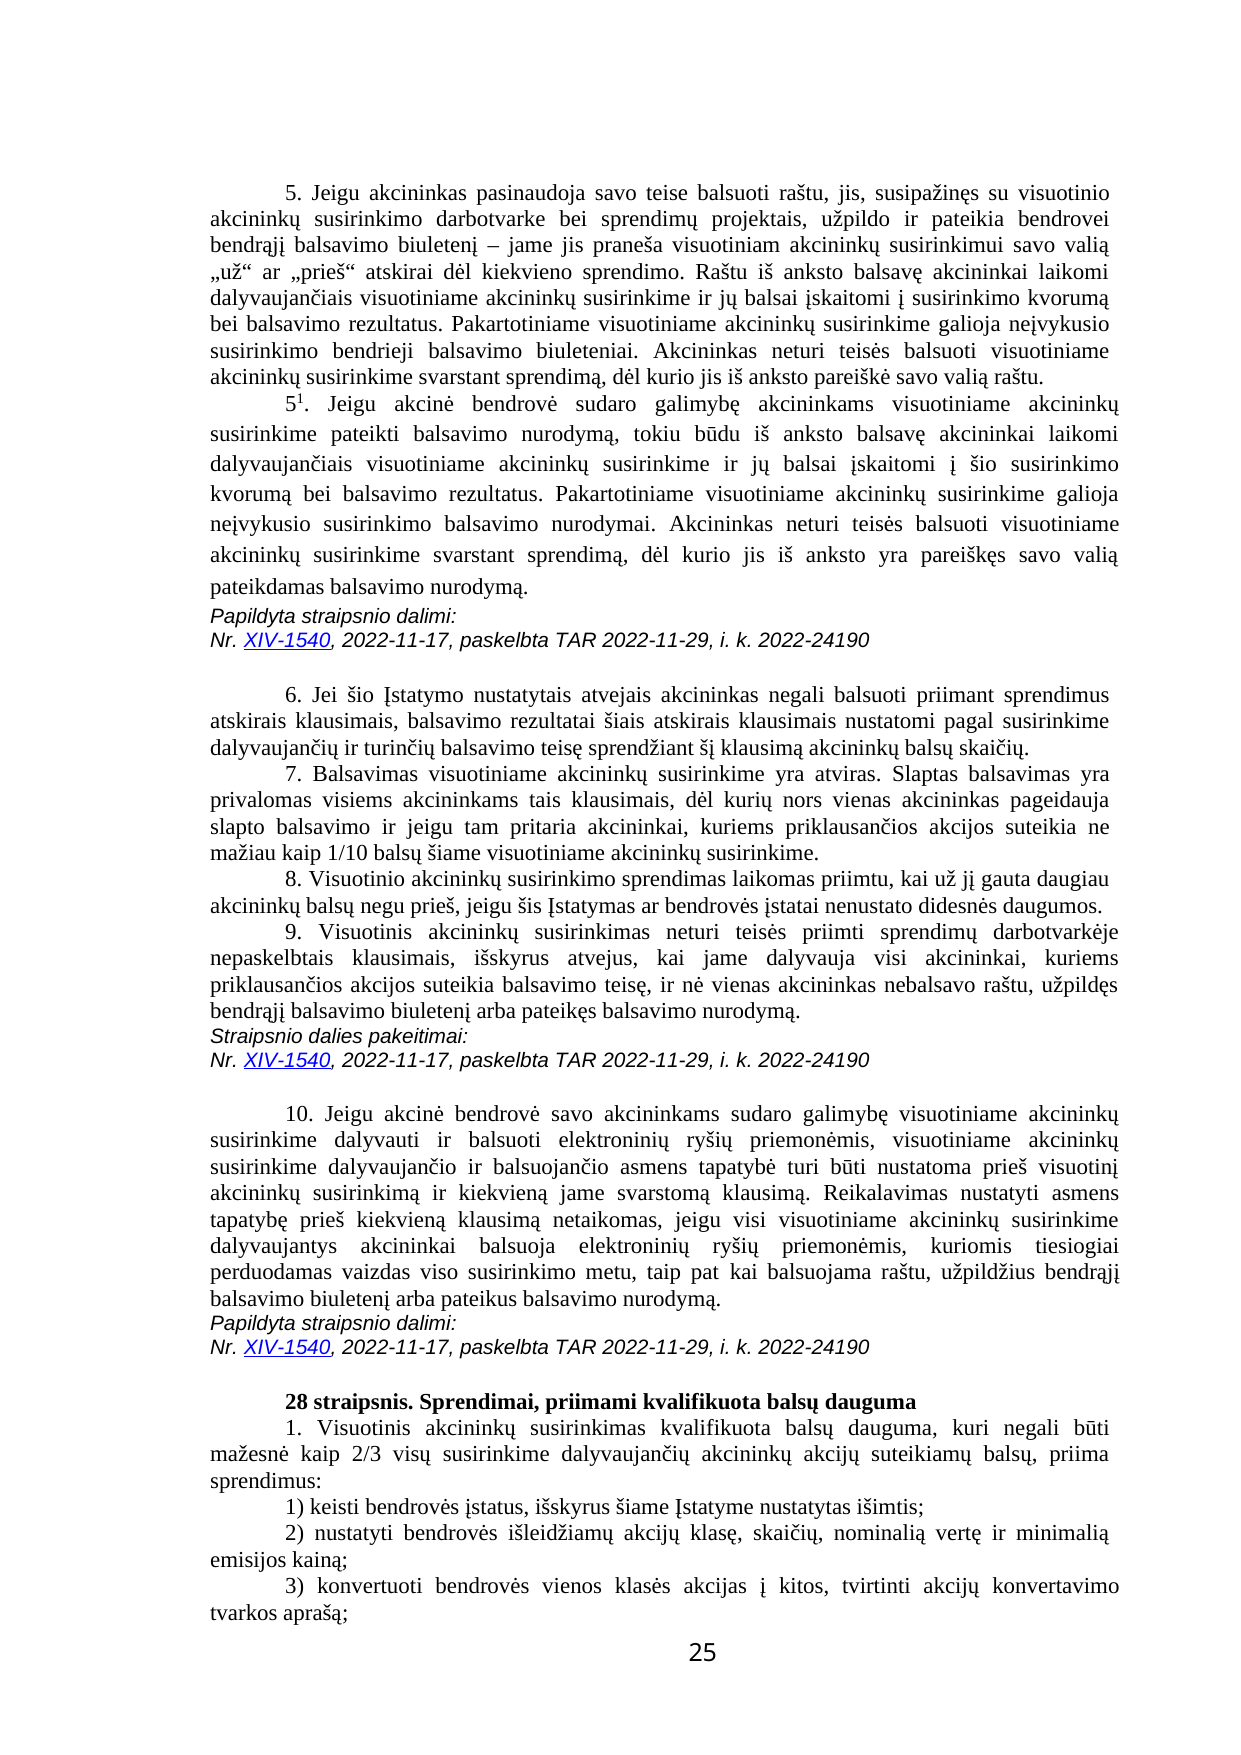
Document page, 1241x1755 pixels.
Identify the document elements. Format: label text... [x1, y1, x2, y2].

text 1. Visuotinis akcininkų susirinkimas kvalifikuota balsų dauguma, kuri negali būti mažesnė kaip 2/3 visų susirinkime dalyvaujančių akcininkų akcijų suteikiamų balsų, priima sprendimus: [210, 1414, 1111, 1493]
text 10. Jeigu akcinė bendrovė savo akcininkams sudaro galimybę visuotiniame akcininkų susirinkime dalyvauti ir balsuoti elektroninių ryšių priemonėmis, visuotiniame akcininkų susirinkime dalyvaujančio ir balsuojančio asmens tapatybė turi būti nustatoma prieš visuotinį akcininkų susirinkimą ir kiekvieną jame svarstomą klausimą. Reikalavimas nustatyti asmens tapatybę prieš kiekvieną klausimą netaikomas, jeigu visi visuotiniame akcininkų susirinkime dalyvaujantys akcininkai balsuoja elektroninių ryšių priemonėmis, kuriomis tiesiogiai perduodamas vaizdas viso susirinkimo metu, taip pat kai balsuojama raštu, užpildžius bendrąjį balsavimo biuletenį arba pateikus balsavimo nurodymą. [210, 1100, 1120, 1311]
text 7. Balsavimas visuotiniame akcininkų susirinkime yra atviras. Slaptas balsavimas yra privalomas visiems akcininkams tais klausimais, dėl kurių nors vienas akcininkas pageidauja slapto balsavimo ir jeigu tam pritaria akcininkai, kuriems priklausančios akcijos suteikia ne mažiau kaip 1/10 balsų šiame visuotiniame akcininkų susirinkime. [210, 760, 1111, 865]
text 8. Visuotinio akcininkų susirinkimo sprendimas laikomas priimtu, kai už jį gauta daugiau akcininkų balsų negu prieš, jeigu šis Įstatymas ar bendrovės įstatai nenustato didesnės daugumos. [210, 865, 1111, 918]
text Straipsnio dalies pakeitimai: [210, 1023, 1120, 1047]
text 2) nustatyti bendrovės išleidžiamų akcijų klasę, skaičių, nominalią vertę ir minimalią emisijos kainą; [210, 1519, 1111, 1572]
text 1) keisti bendrovės įstatus, išskyrus šiame Įstatyme nustatytas išimtis; [210, 1493, 1111, 1519]
text 5. Jeigu akcininkas pasinaudoja savo teise balsuoti raštu, jis, susipažinęs su visuotinio akcininkų susirinkimo darbotvarke bei sprendimų projektais, užpildo ir pateikia bendrovei bendrąjį balsavimo biuletenį – jame jis praneša visuotiniam akcininkų susirinkimui savo valią „už“ ar „prieš“ atskirai dėl kiekvieno sprendimo. Raštu iš anksto balsavę akcininkai laikomi dalyvaujančiais visuotiniame akcininkų susirinkime ir jų balsai įskaitomi į susirinkimo kvorumą bei balsavimo rezultatus. Pakartotiniame visuotiniame akcininkų susirinkime galioja neįvykusio susirinkimo bendrieji balsavimo biuleteniai. Akcininkas neturi teisės balsuoti visuotiniame akcininkų susirinkime svarstant sprendimą, dėl kurio jis iš anksto pareiškė savo valią raštu. [210, 179, 1111, 389]
text 28 straipsnis. Sprendimai, priimami kvalifikuota balsų dauguma [210, 1388, 1111, 1414]
text 51. Jeigu akcinė bendrovė sudaro galimybę akcininkams visuotiniame akcininkų susirinkime pateikti balsavimo nurodymą, tokiu būdu iš anksto balsavę akcininkai laikomi dalyvaujančiais visuotiniame akcininkų susirinkime ir jų balsai įskaitomi į šio susirinkimo kvorumą bei balsavimo rezultatus. Pakartotiniame visuotiniame akcininkų susirinkime galioja neįvykusio susirinkimo balsavimo nurodymai. Akcininkas neturi teisės balsuoti visuotiniame akcininkų susirinkime svarstant sprendimą, dėl kurio jis iš anksto yra pareiškęs savo valią pateikdamas balsavimo nurodymą. [210, 389, 1120, 600]
text 9. Visuotinis akcininkų susirinkimas neturi teisės priimti sprendimų darbotvarkėje nepaskelbtais klausimais, išskyrus atvejus, kai jame dalyvauja visi akcininkai, kuriems priklausančios akcijos suteikia balsavimo teisę, ir nė vienas akcininkas nebalsavo raštu, užpildęs bendrąjį balsavimo biuletenį arba pateikęs balsavimo nurodymą. [210, 918, 1120, 1023]
text Nr. XIV-1540, 2022-11-17, paskelbta TAR 2022-11-29, i. k. 2022-24190 [210, 628, 1120, 652]
text 3) konvertuoti bendrovės vienos klasės akcijas į kitos, tvirtinti akcijų konvertavimo tvarkos aprašą; [210, 1572, 1120, 1625]
text Nr. XIV-1540, 2022-11-17, paskelbta TAR 2022-11-29, i. k. 2022-24190 [210, 1047, 1120, 1071]
text Nr. XIV-1540, 2022-11-17, paskelbta TAR 2022-11-29, i. k. 2022-24190 [210, 1335, 1120, 1359]
text Papildyta straipsnio dalimi: [210, 604, 1120, 628]
text Papildyta straipsnio dalimi: [210, 1311, 1120, 1335]
text 6. Jei šio Įstatymo nustatytais atvejais akcininkas negali balsuoti priimant sprendimus atskirais klausimais, balsavimo rezultatai šiais atskirais klausimais nustatomi pagal susirinkime dalyvaujančių ir turinčių balsavimo teisę sprendžiant šį klausimą akcininkų balsų skaičių. [210, 681, 1111, 760]
